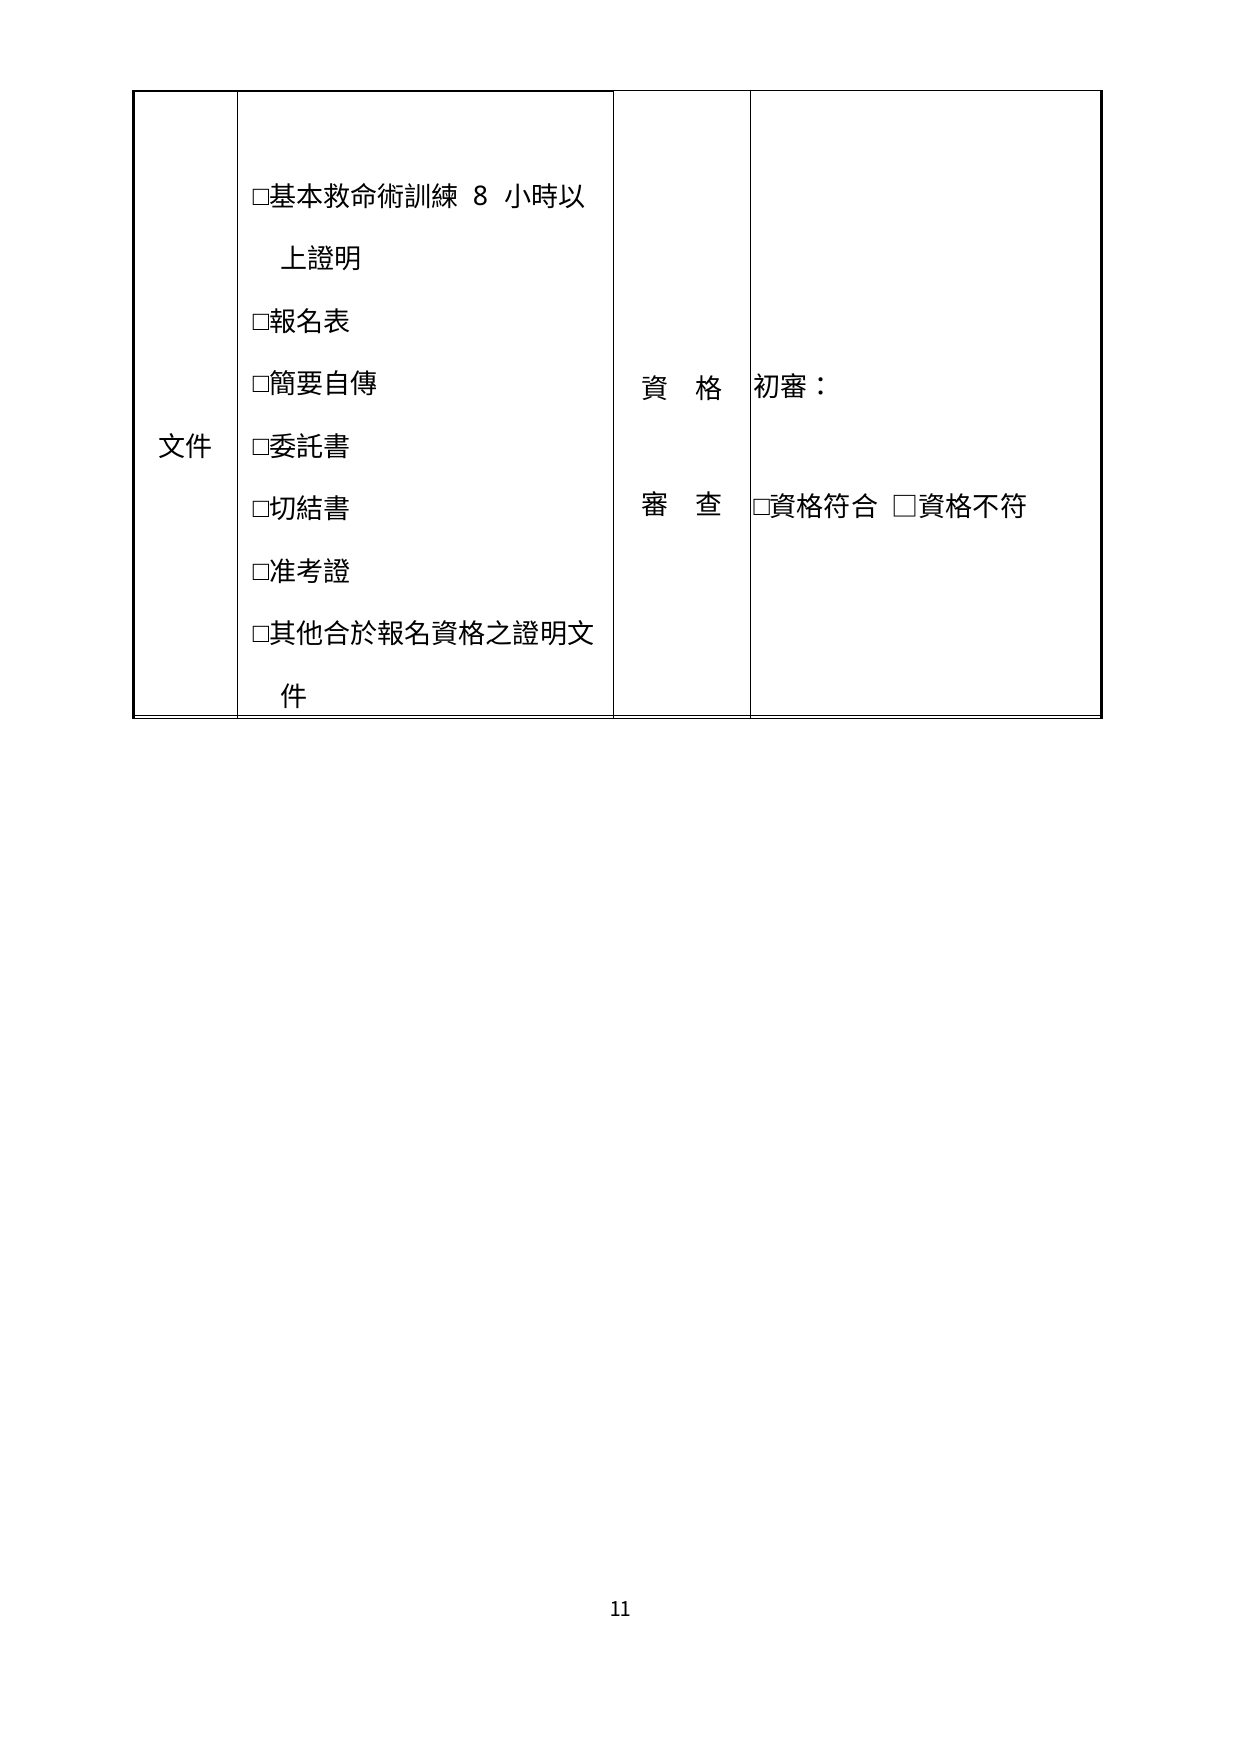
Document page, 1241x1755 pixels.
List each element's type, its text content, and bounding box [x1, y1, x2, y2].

table_cell 初審： □資格符合 □資格不符 [751, 91, 1100, 715]
table_cell [1103, 90, 1107, 715]
table_cell 文件 [135, 92, 237, 715]
table_cell 資 格 審 查 [614, 91, 750, 715]
table_cell □基本救命術訓練 8 小時以上證明 □報名表 □簡要自傳 □委託書 □切結書 □准考證 □其他合於報名資格之證明文件 [238, 92, 613, 715]
